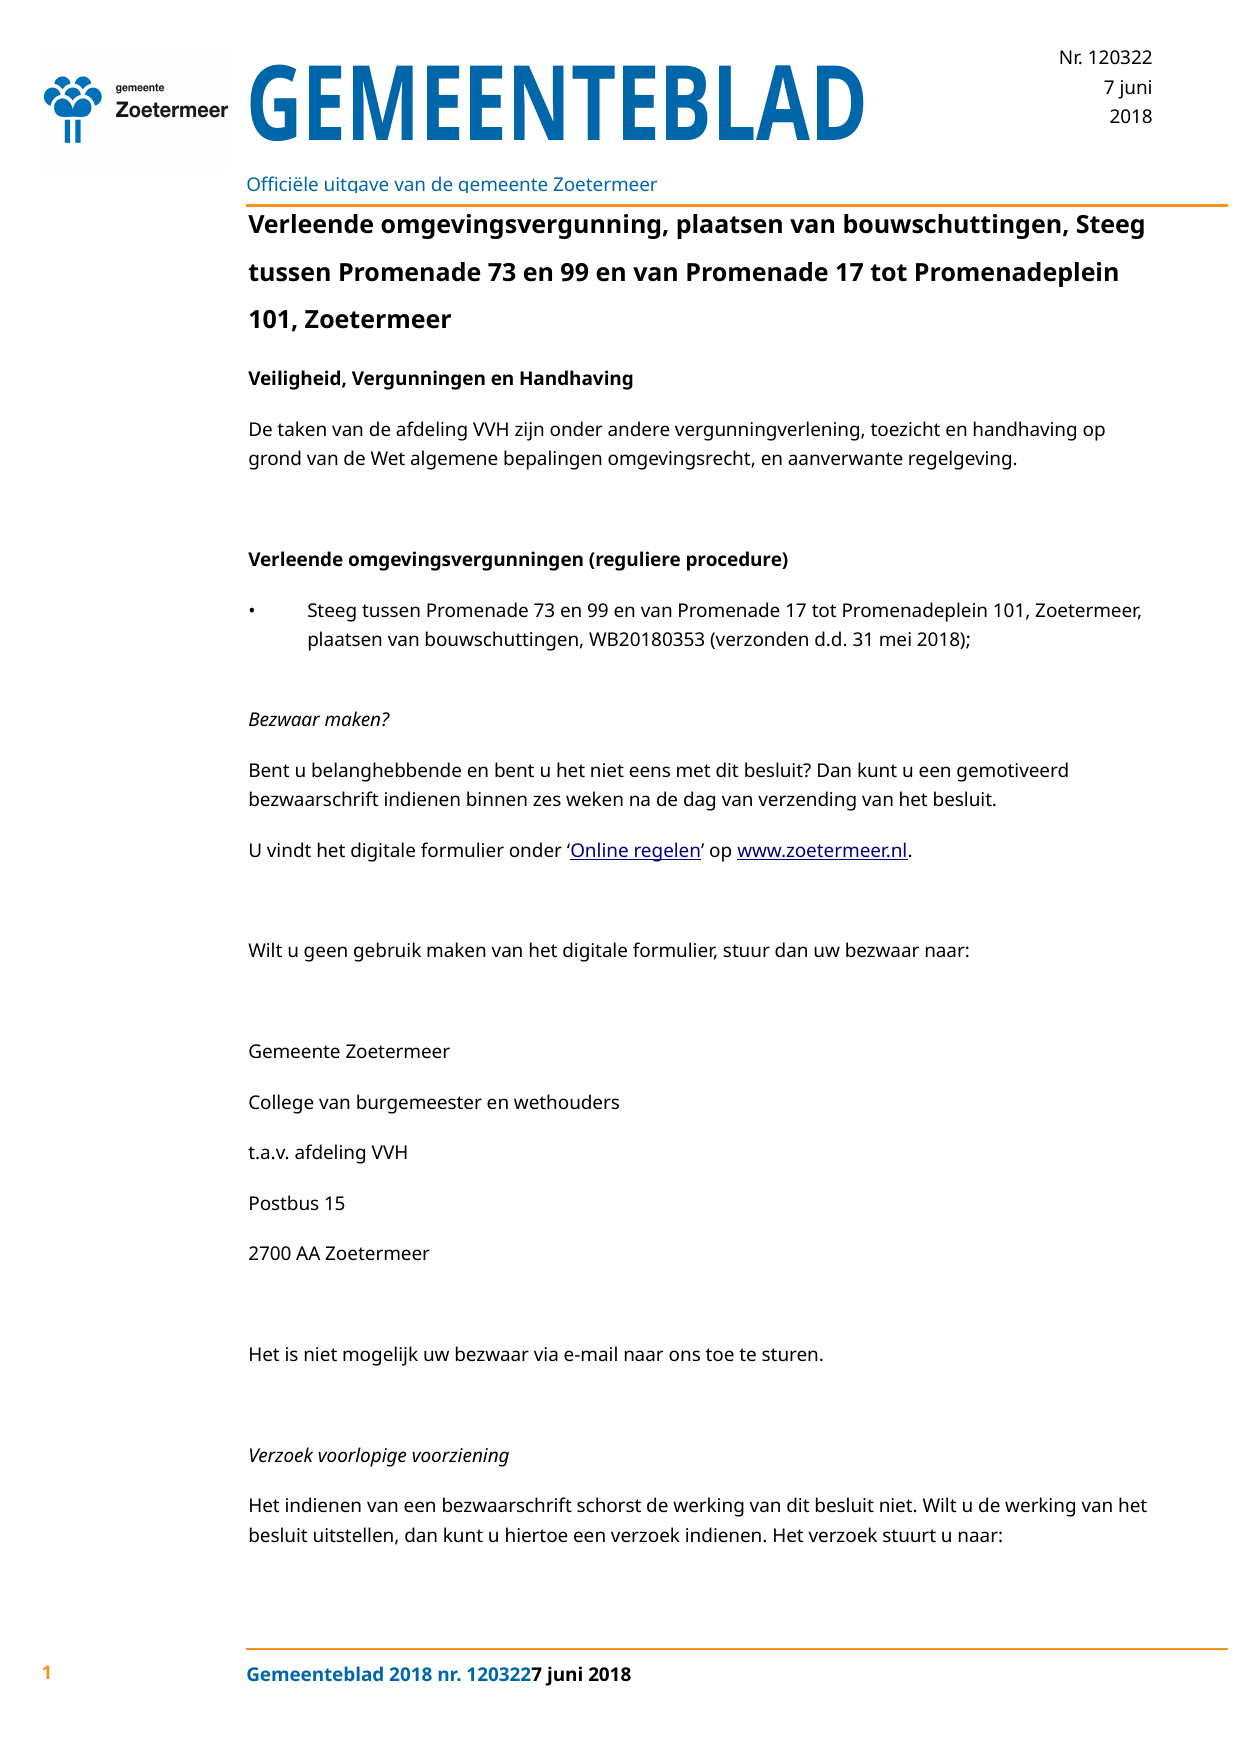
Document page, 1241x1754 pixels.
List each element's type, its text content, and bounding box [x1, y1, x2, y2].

text Het indienen van een bezwaarschrift schorst de werking van dit besluit niet. Wilt u de werking van het besluit uitstellen, dan kunt u hiertoe een verzoek indienen. Het verzoek stuurt u naar: [248, 1492, 1152, 1547]
text 2700 AA Zoetermeer [248, 1240, 1152, 1266]
text Verzoek voorlopige voorziening [248, 1442, 1152, 1467]
text t.a.v. afdeling VVH [248, 1139, 1152, 1165]
text College van burgemeester en wethouders [248, 1089, 1152, 1114]
text Postbus 15 [248, 1190, 1152, 1215]
text Bent u belanghebbende en bent u het niet eens met dit besluit? Dan kunt u een gemotiveerd bezwaarschrift indienen binnen zes weken na de dag van verzending van het besluit. [248, 757, 1152, 812]
text U vindt het digitale formulier onder ‘Online regelen’ op www.zoetermeer.nl. [248, 837, 1152, 862]
list Steeg tussen Promenade 73 en 99 en van Promenade 17 tot Promenadeplein 101, Zoetermeer, plaatsen van bouwschuttingen, WB20180353 (verzonden d.d. 31 mei 2018); [248, 597, 1152, 652]
text De taken van de afdeling VVH zijn onder andere vergunningverlening, toezicht en handhaving op grond van de Wet algemene bepalingen omgevingsrecht, en aanverwante regelgeving. [248, 416, 1152, 471]
text Verleende omgevingsvergunningen (reguliere procedure) [248, 546, 1152, 572]
text Gemeente Zoetermeer [248, 1038, 1152, 1064]
text Wilt u geen gebruik maken van het digitale formulier, stuur dan uw bezwaar naar: [248, 938, 1152, 963]
text Veiligheid, Vergunningen en Handhaving [248, 366, 1152, 391]
text Verleende omgevingsvergunning, plaatsen van bouwschuttingen, Steeg tussen Promenade 73 en 99 en van Promenade 17 tot Promenadeplein 101, Zoetermeer [248, 207, 1152, 336]
text Het is niet mogelijk uw bezwaar via e-mail naar ons toe te sturen. [248, 1341, 1152, 1367]
picture [41, 47, 231, 172]
text Bezwaar maken? [248, 706, 1152, 732]
